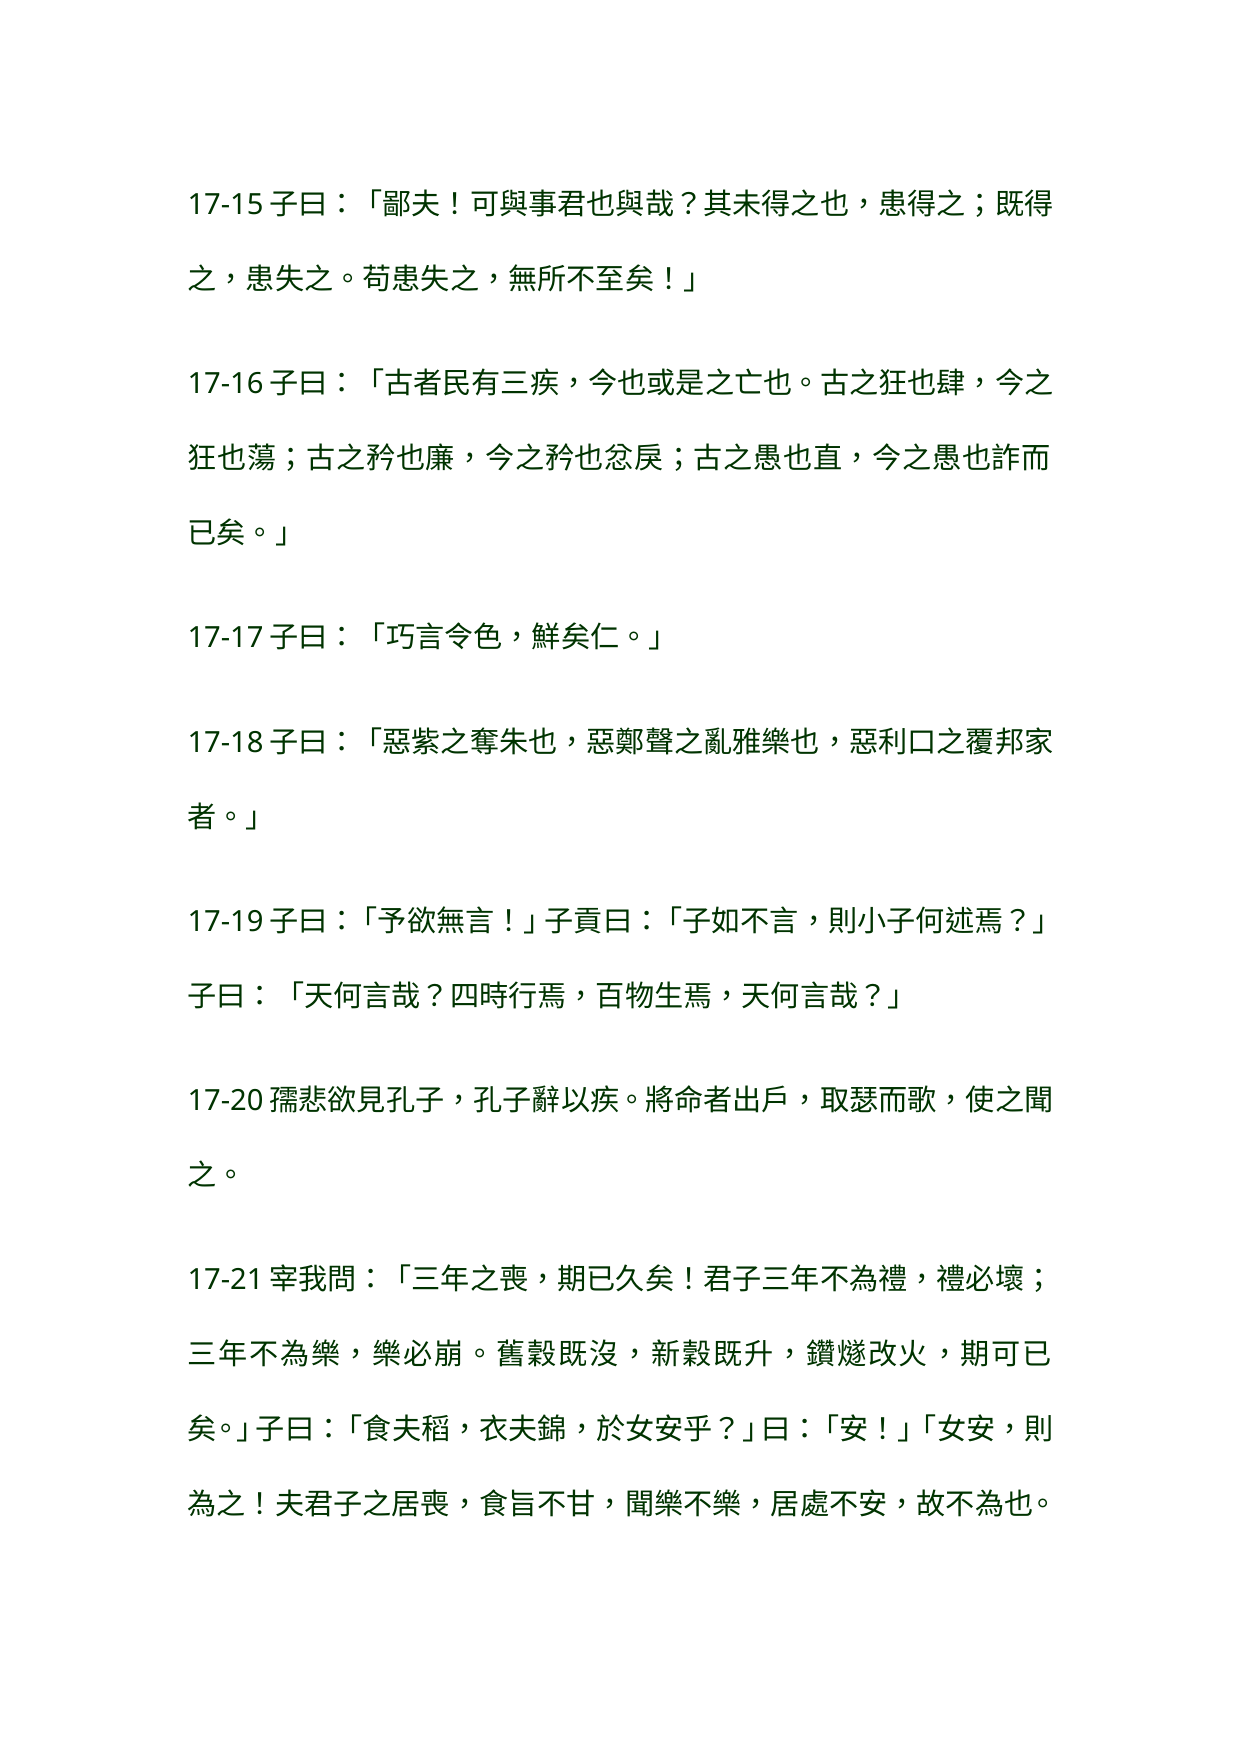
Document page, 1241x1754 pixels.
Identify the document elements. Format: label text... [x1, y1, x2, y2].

text 17-20孺悲欲見孔子，孔子辭以疾。將命者出戶，取瑟而歌，使之聞之。 [187, 1060, 1053, 1210]
text 17-19子曰：「予欲無言！」子貢曰：「子如不言，則小子何述焉？」子曰：「天何言哉？四時行焉，百物生焉，天何言哉？」 [187, 881, 1053, 1031]
text 17-21宰我問：「三年之喪，期已久矣！君子三年不為禮，禮必壞；三年不為樂，樂必崩。舊穀既沒，新穀既升，鑽燧改火，期可已矣。」子曰：「食夫稻，衣夫錦，於女安乎？」曰：「安！」「女安，則為之！夫君子之居喪，食旨不甘，聞樂不樂，居處不安，故不為也。今女安，則為之！」 宰我出。子曰：「予之不仁也！子生三年，然後免於父母之懷。夫三年之喪，天下之通喪也。予也，有三年之愛於其父母乎？」 [187, 1239, 1053, 1539]
text 17-16子曰：「古者民有三疾，今也或是之亡也。古之狂也肆，今之狂也蕩；古之矜也廉，今之矜也忿戾；古之愚也直，今之愚也詐而已矣。」 [187, 344, 1053, 569]
text 17-17子曰：「巧言令色，鮮矣仁。」 [187, 598, 1053, 673]
text 17-15子曰：「鄙夫！可與事君也與哉？其未得之也，患得之；既得之，患失之。苟患失之，無所不至矣！」 [187, 164, 1053, 314]
text 17-18子曰：「惡紫之奪朱也，惡鄭聲之亂雅樂也，惡利口之覆邦家者。」 [187, 702, 1053, 852]
